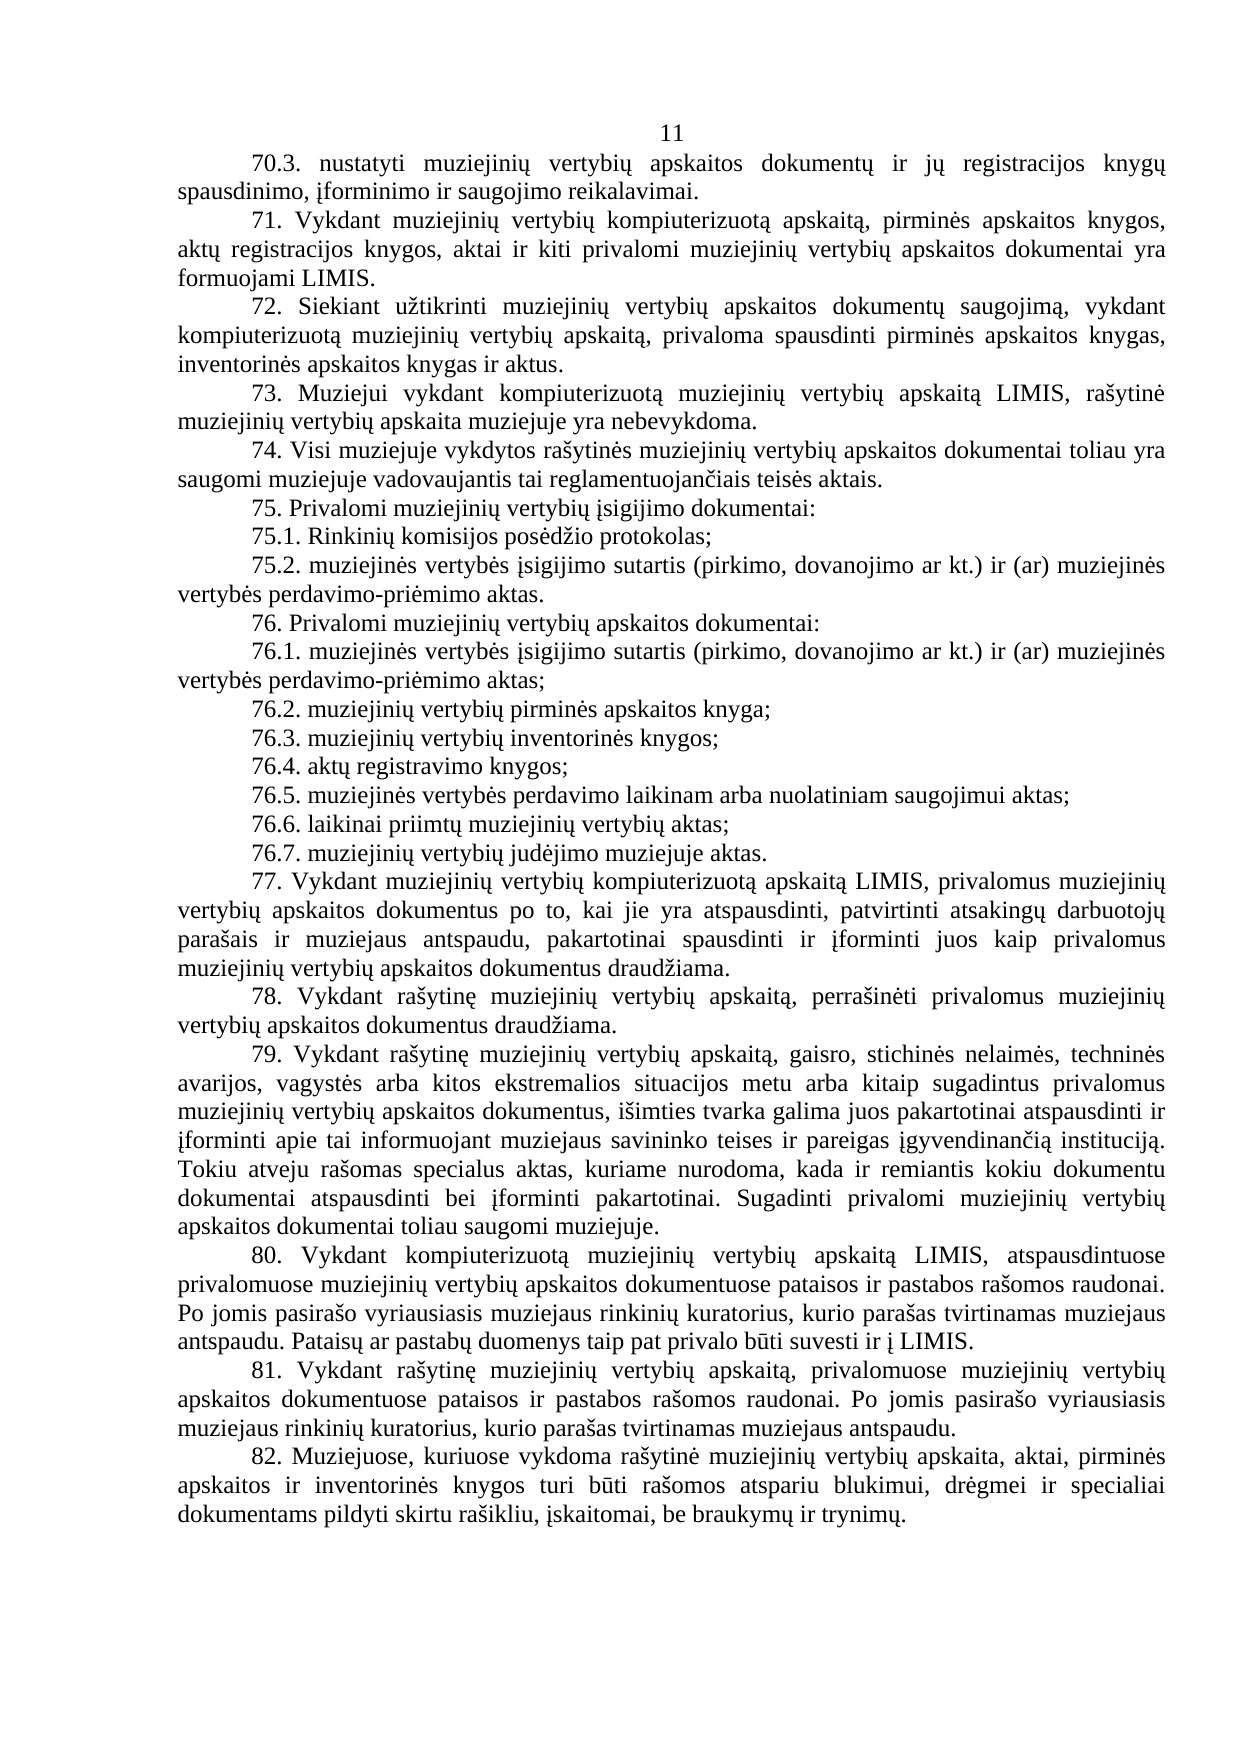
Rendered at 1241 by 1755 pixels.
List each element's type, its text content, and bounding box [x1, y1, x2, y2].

text 76.7. muziejinių vertybių judėjimo muziejuje aktas. [177, 838, 1166, 866]
text 71. Vykdant muziejinių vertybių kompiuterizuotą apskaitą, pirminės apskaitos knygos, aktų registracijos knygos, aktai ir kiti privalomi muziejinių vertybių apskaitos dokumentai yra formuojami LIMIS. [177, 205, 1166, 291]
text 76.1. muziejinės vertybės įsigijimo sutartis (pirkimo, dovanojimo ar kt.) ir (ar) muziejinės vertybės perdavimo-priėmimo aktas; [177, 636, 1166, 694]
text 72. Siekiant užtikrinti muziejinių vertybių apskaitos dokumentų saugojimą, vykdant kompiuterizuotą muziejinių vertybių apskaitą, privaloma spausdinti pirminės apskaitos knygas, inventorinės apskaitos knygas ir aktus. [177, 291, 1166, 378]
text 82. Muziejuose, kuriuose vykdoma rašytinė muziejinių vertybių apskaita, aktai, pirminės apskaitos ir inventorinės knygos turi būti rašomos atspariu blukimui, drėgmei ir specialiai dokumentams pildyti skirtu rašikliu, įskaitomai, be braukymų ir trynimų. [177, 1441, 1166, 1528]
text 81. Vykdant rašytinę muziejinių vertybių apskaitą, privalomuose muziejinių vertybių apskaitos dokumentuose pataisos ir pastabos rašomos raudonai. Po jomis pasirašo vyriausiasis muziejaus rinkinių kuratorius, kurio parašas tvirtinamas muziejaus antspaudu. [177, 1355, 1166, 1441]
text 77. Vykdant muziejinių vertybių kompiuterizuotą apskaitą LIMIS, privalomus muziejinių vertybių apskaitos dokumentus po to, kai jie yra atspausdinti, patvirtinti atsakingų darbuotojų parašais ir muziejaus antspaudu, pakartotinai spausdinti ir įforminti juos kaip privalomus muziejinių vertybių apskaitos dokumentus draudžiama. [177, 866, 1166, 981]
text 76.2. muziejinių vertybių pirminės apskaitos knyga; [177, 694, 1166, 723]
text 75.1. Rinkinių komisijos posėdžio protokolas; [177, 521, 1166, 550]
text 76.4. aktų registravimo knygos; [177, 751, 1166, 780]
text 76.6. laikinai priimtų muziejinių vertybių aktas; [177, 809, 1166, 838]
text 76.5. muziejinės vertybės perdavimo laikinam arba nuolatiniam saugojimui aktas; [177, 780, 1166, 809]
text 74. Visi muziejuje vykdytos rašytinės muziejinių vertybių apskaitos dokumentai toliau yra saugomi muziejuje vadovaujantis tai reglamentuojančiais teisės aktais. [177, 435, 1166, 493]
text 79. Vykdant rašytinę muziejinių vertybių apskaitą, gaisro, stichinės nelaimės, techninės avarijos, vagystės arba kitos ekstremalios situacijos metu arba kitaip sugadintus privalomus muziejinių vertybių apskaitos dokumentus, išimties tvarka galima juos pakartotinai atspausdinti ir įforminti apie tai informuojant muziejaus savininko teises ir pareigas įgyvendinančią instituciją. Tokiu atveju rašomas specialus aktas, kuriame nurodoma, kada ir remiantis kokiu dokumentu dokumentai atspausdinti bei įforminti pakartotinai. Sugadinti privalomi muziejinių vertybių apskaitos dokumentai toliau saugomi muziejuje. [177, 1039, 1166, 1240]
text 70.3. nustatyti muziejinių vertybių apskaitos dokumentų ir jų registracijos knygų spausdinimo, įforminimo ir saugojimo reikalavimai. [177, 148, 1166, 205]
text 76. Privalomi muziejinių vertybių apskaitos dokumentai: [177, 608, 1166, 636]
text 80. Vykdant kompiuterizuotą muziejinių vertybių apskaitą LIMIS, atspausdintuose privalomuose muziejinių vertybių apskaitos dokumentuose pataisos ir pastabos rašomos raudonai. Po jomis pasirašo vyriausiasis muziejaus rinkinių kuratorius, kurio parašas tvirtinamas muziejaus antspaudu. Pataisų ar pastabų duomenys taip pat privalo būti suvesti ir į LIMIS. [177, 1240, 1166, 1355]
text 75.2. muziejinės vertybės įsigijimo sutartis (pirkimo, dovanojimo ar kt.) ir (ar) muziejinės vertybės perdavimo-priėmimo aktas. [177, 550, 1166, 608]
text 76.3. muziejinių vertybių inventorinės knygos; [177, 723, 1166, 751]
text 78. Vykdant rašytinę muziejinių vertybių apskaitą, perrašinėti privalomus muziejinių vertybių apskaitos dokumentus draudžiama. [177, 981, 1166, 1039]
text 73. Muziejui vykdant kompiuterizuotą muziejinių vertybių apskaitą LIMIS, rašytinė muziejinių vertybių apskaita muziejuje yra nebevykdoma. [177, 378, 1166, 435]
text 75. Privalomi muziejinių vertybių įsigijimo dokumentai: [177, 493, 1166, 521]
